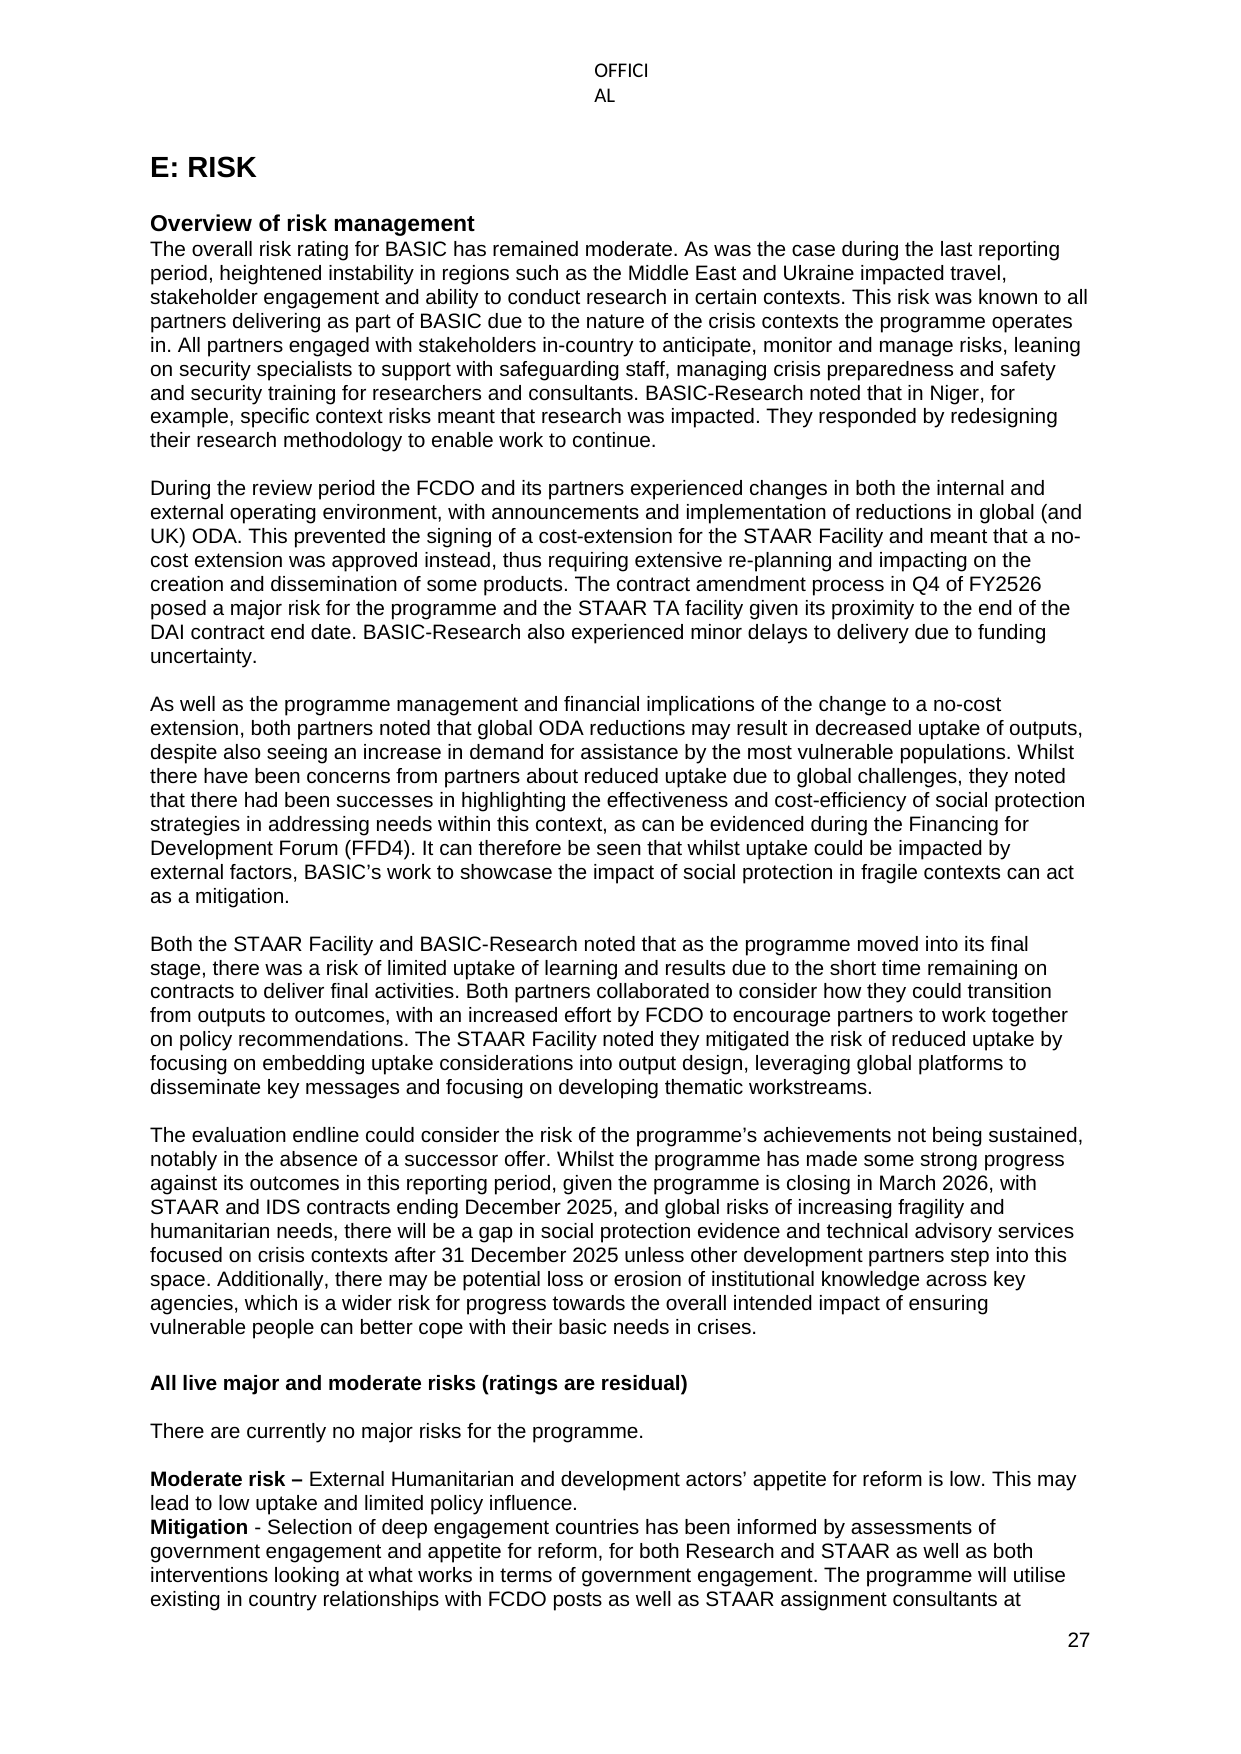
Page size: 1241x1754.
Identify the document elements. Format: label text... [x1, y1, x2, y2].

text There are currently no major risks for the programme. [150, 1419, 1090, 1443]
text Moderate risk – External Humanitarian and development actors’ appetite for reform is low. This may lead to low uptake and limited policy influence. [150, 1467, 1090, 1515]
text The overall risk rating for BASIC has remained moderate. As was the case during the last reporting period, heightened instability in regions such as the Middle East and Ukraine impacted travel, stakeholder engagement and ability to conduct research in certain contexts. This risk was known to all partners delivering as part of BASIC due to the nature of the crisis contexts the programme operates in. All partners engaged with stakeholders in-country to anticipate, monitor and manage risks, leaning on security specialists to support with safeguarding staff, managing crisis preparedness and safety and security training for researchers and consultants. BASIC-Research noted that in Niger, for example, specific context risks meant that research was impacted. They responded by redesigning their research methodology to enable work to continue. [150, 237, 1090, 452]
text During the review period the FCDO and its partners experienced changes in both the internal and external operating environment, with announcements and implementation of reductions in global (and UK) ODA. This prevented the signing of a cost-extension for the STAAR Facility and meant that a no-cost extension was approved instead, thus requiring extensive re-planning and impacting on the creation and dissemination of some products. The contract amendment process in Q4 of FY2526 posed a major risk for the programme and the STAAR TA facility given its proximity to the end of the DAI contract end date. BASIC-Research also experienced minor delays to delivery due to funding uncertainty. [150, 476, 1090, 668]
text Overview of risk management [150, 210, 1090, 237]
text Both the STAAR Facility and BASIC-Research noted that as the programme moved into its final stage, there was a risk of limited uptake of learning and results due to the short time remaining on contracts to deliver final activities. Both partners collaborated to consider how they could transition from outputs to outcomes, with an increased effort by FCDO to encourage partners to work together on policy recommendations. The STAAR Facility noted they mitigated the risk of reduced uptake by focusing on embedding uptake considerations into output design, leveraging global platforms to disseminate key messages and focusing on developing thematic workstreams. [150, 931, 1090, 1099]
text All live major and moderate risks (ratings are residual) [150, 1371, 1090, 1395]
text As well as the programme management and financial implications of the change to a no-cost extension, both partners noted that global ODA reductions may result in decreased uptake of outputs, despite also seeing an increase in demand for assistance by the most vulnerable populations. Whilst there have been concerns from partners about reduced uptake due to global challenges, they noted that there had been successes in highlighting the effectiveness and cost-efficiency of social protection strategies in addressing needs within this context, as can be evidenced during the Financing for Development Forum (FFD4). It can therefore be seen that whilst uptake could be impacted by external factors, BASIC’s work to showcase the impact of social protection in fragile contexts can act as a mitigation. [150, 692, 1090, 907]
text Mitigation - Selection of deep engagement countries has been informed by assessments of government engagement and appetite for reform, for both Research and STAAR as well as both interventions looking at what works in terms of government engagement. The programme will utilise existing in country relationships with FCDO posts as well as STAAR assignment consultants at [150, 1515, 1090, 1611]
text E: RISK [150, 150, 1090, 184]
text The evaluation endline could consider the risk of the programme’s achievements not being sustained, notably in the absence of a successor offer. Whilst the programme has made some strong progress against its outcomes in this reporting period, given the programme is closing in March 2026, with STAAR and IDS contracts ending December 2025, and global risks of increasing fragility and humanitarian needs, there will be a gap in social protection evidence and technical advisory services focused on crisis contexts after 31 December 2025 unless other development partners step into this space. Additionally, there may be potential loss or erosion of institutional knowledge across key agencies, which is a wider risk for progress towards the overall intended impact of ensuring vulnerable people can better cope with their basic needs in crises. [150, 1123, 1090, 1339]
